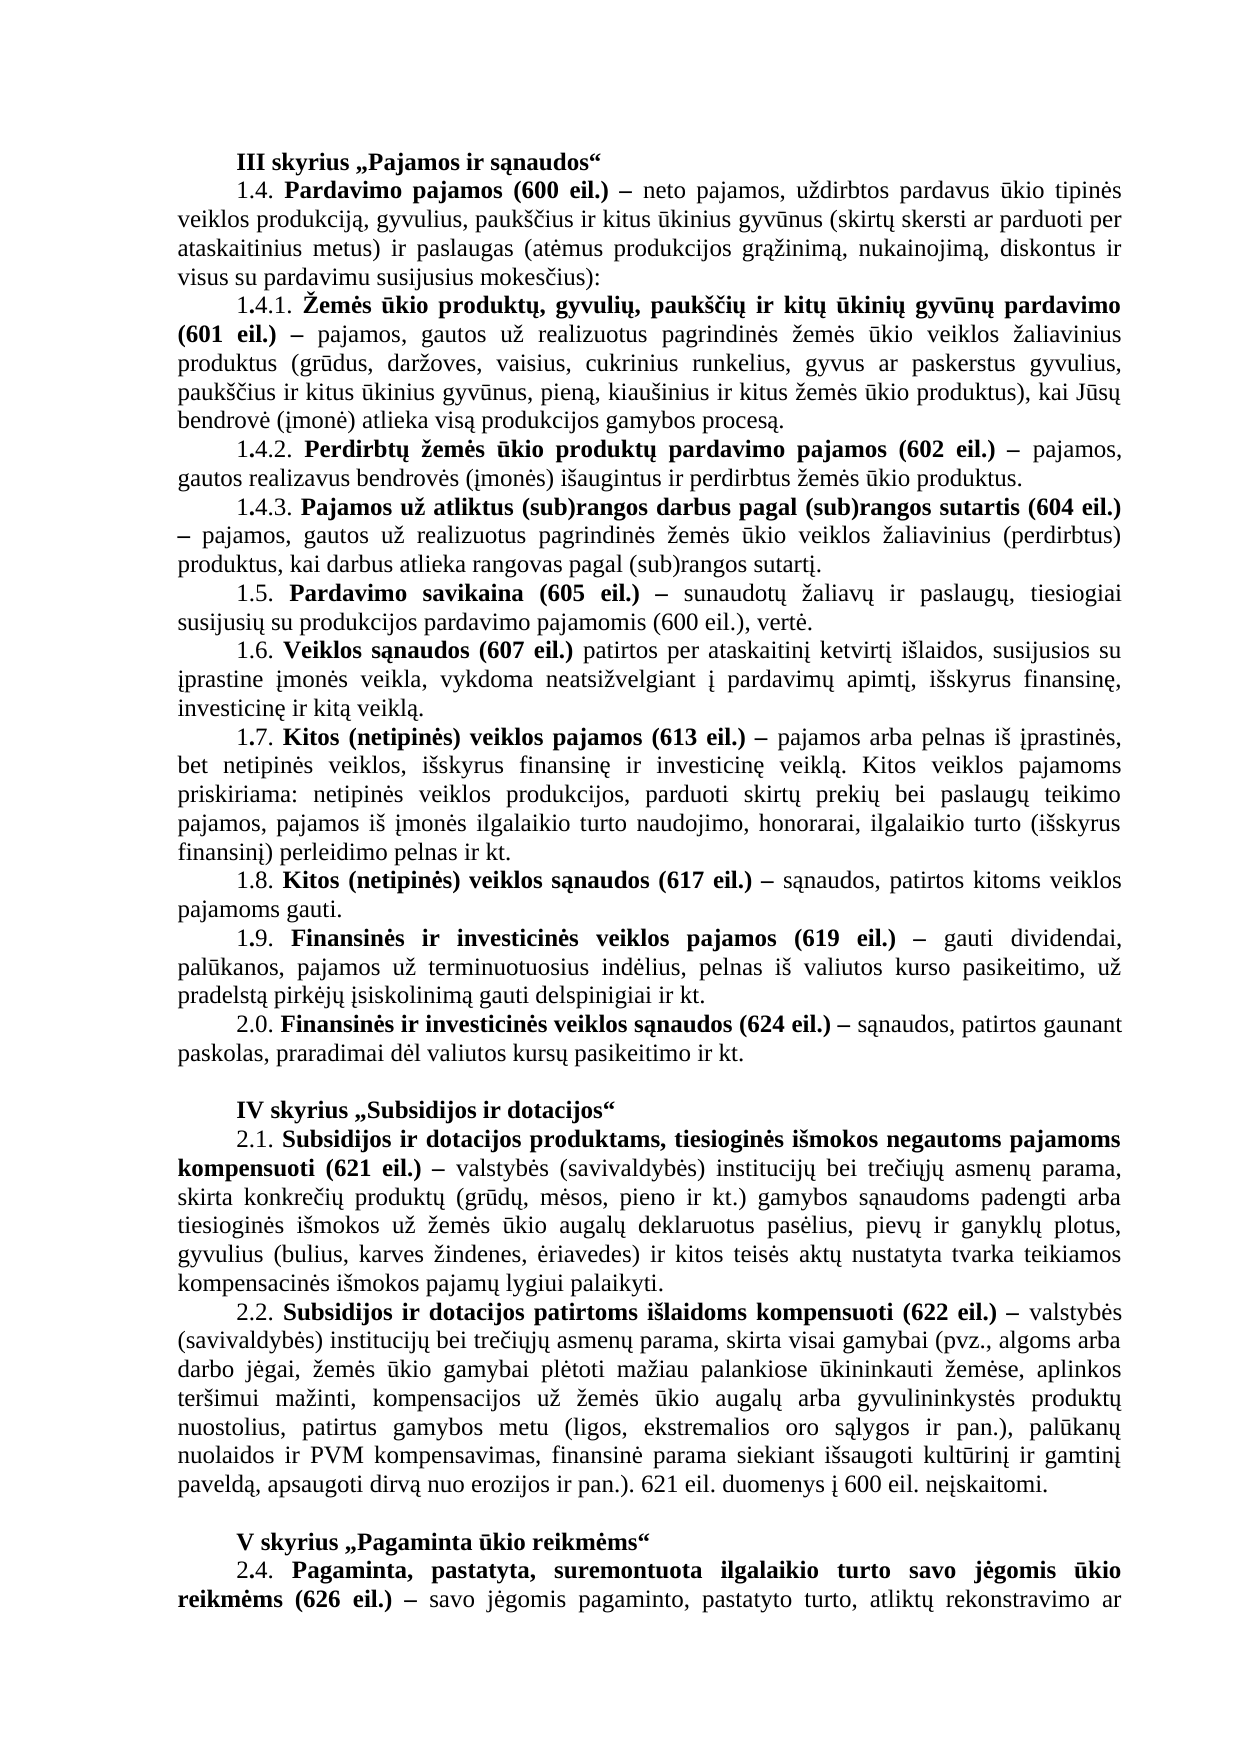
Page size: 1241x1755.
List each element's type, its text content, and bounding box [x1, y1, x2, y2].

text 1.5. Pardavimo savikaina (605 eil.) – sunaudotų žaliavų ir paslaugų, tiesiogiai susijusių su produkcijos pardavimo pajamomis (600 eil.), vertė. [177, 578, 1122, 636]
text 1.9. Finansinės ir investicinės veiklos pajamos (619 eil.) – gauti dividendai, palūkanos, pajamos už terminuotuosius indėlius, pelnas iš valiutos kurso pasikeitimo, už pradelstą pirkėjų įsiskolinimą gauti delspinigiai ir kt. [177, 923, 1122, 1009]
text 1.4.2. Perdirbtų žemės ūkio produktų pardavimo pajamos (602 eil.) – pajamos, gautos realizavus bendrovės (įmonės) išaugintus ir perdirbtus žemės ūkio produktus. [177, 434, 1122, 492]
text 1.6. Veiklos sąnaudos (607 eil.) patirtos per ataskaitinį ketvirtį išlaidos, susijusios su įprastine įmonės veikla, vykdoma neatsižvelgiant į pardavimų apimtį, išskyrus finansinę, investicinę ir kitą veiklą. [177, 636, 1122, 722]
text 2.2. Subsidijos ir dotacijos patirtoms išlaidoms kompensuoti (622 eil.) – valstybės (savivaldybės) institucijų bei trečiųjų asmenų parama, skirta visai gamybai (pvz., algoms arba darbo jėgai, žemės ūkio gamybai plėtoti mažiau palankiose ūkininkauti žemėse, aplinkos teršimui mažinti, kompensacijos už žemės ūkio augalų arba gyvulininkystės produktų nuostolius, patirtus gamybos metu (ligos, ekstremalios oro sąlygos ir pan.), palūkanų nuolaidos ir PVM kompensavimas, finansinė parama siekiant išsaugoti kultūrinį ir gamtinį paveldą, apsaugoti dirvą nuo erozijos ir pan.). 621 eil. duomenys į 600 eil. neįskaitomi. [177, 1297, 1122, 1498]
text 1.4.1. Žemės ūkio produktų, gyvulių, paukščių ir kitų ūkinių gyvūnų pardavimo (601 eil.) – pajamos, gautos už realizuotus pagrindinės žemės ūkio veiklos žaliavinius produktus (grūdus, daržoves, vaisius, cukrinius runkelius, gyvus ar paskerstus gyvulius, paukščius ir kitus ūkinius gyvūnus, pieną, kiaušinius ir kitus žemės ūkio produktus), kai Jūsų bendrovė (įmonė) atlieka visą produkcijos gamybos procesą. [177, 291, 1122, 434]
text 1.8. Kitos (netipinės) veiklos sąnaudos (617 eil.) – sąnaudos, patirtos kitoms veiklos pajamoms gauti. [177, 866, 1122, 923]
text IV skyrius „Subsidijos ir dotacijos“ [177, 1096, 1122, 1124]
text 1.4.3. Pajamos už atliktus (sub)rangos darbus pagal (sub)rangos sutartis (604 eil.) – pajamos, gautos už realizuotus pagrindinės žemės ūkio veiklos žaliavinius (perdirbtus) produktus, kai darbus atlieka rangovas pagal (sub)rangos sutartį. [177, 492, 1122, 578]
text 2.4. Pagaminta, pastatyta, suremontuota ilgalaikio turto savo jėgomis ūkio reikmėms (626 eil.) – savo jėgomis pagaminto, pastatyto turto, atliktų rekonstravimo ar [177, 1556, 1122, 1613]
text 1.7. Kitos (netipinės) veiklos pajamos (613 eil.) – pajamos arba pelnas iš įprastinės, bet netipinės veiklos, išskyrus finansinę ir investicinę veiklą. Kitos veiklos pajamoms priskiriama: netipinės veiklos produkcijos, parduoti skirtų prekių bei paslaugų teikimo pajamos, pajamos iš įmonės ilgalaikio turto naudojimo, honorarai, ilgalaikio turto (išskyrus finansinį) perleidimo pelnas ir kt. [177, 722, 1122, 866]
text 2.0. Finansinės ir investicinės veiklos sąnaudos (624 eil.) – sąnaudos, patirtos gaunant paskolas, praradimai dėl valiutos kursų pasikeitimo ir kt. [177, 1009, 1122, 1067]
text III skyrius „Pajamos ir sąnaudos“ [177, 147, 1122, 176]
text 2.1. Subsidijos ir dotacijos produktams, tiesioginės išmokos negautoms pajamoms kompensuoti (621 eil.) – valstybės (savivaldybės) institucijų bei trečiųjų asmenų parama, skirta konkrečių produktų (grūdų, mėsos, pieno ir kt.) gamybos sąnaudoms padengti arba tiesioginės išmokos už žemės ūkio augalų deklaruotus pasėlius, pievų ir ganyklų plotus, gyvulius (bulius, karves žindenes, ėriavedes) ir kitos teisės aktų nustatyta tvarka teikiamos kompensacinės išmokos pajamų lygiui palaikyti. [177, 1124, 1122, 1297]
text 1.4. Pardavimo pajamos (600 eil.) – neto pajamos, uždirbtos pardavus ūkio tipinės veiklos produkciją, gyvulius, paukščius ir kitus ūkinius gyvūnus (skirtų skersti ar parduoti per ataskaitinius metus) ir paslaugas (atėmus produkcijos grąžinimą, nukainojimą, diskontus ir visus su pardavimu susijusius mokesčius): [177, 176, 1122, 291]
text V skyrius „Pagaminta ūkio reikmėms“ [177, 1527, 1122, 1556]
